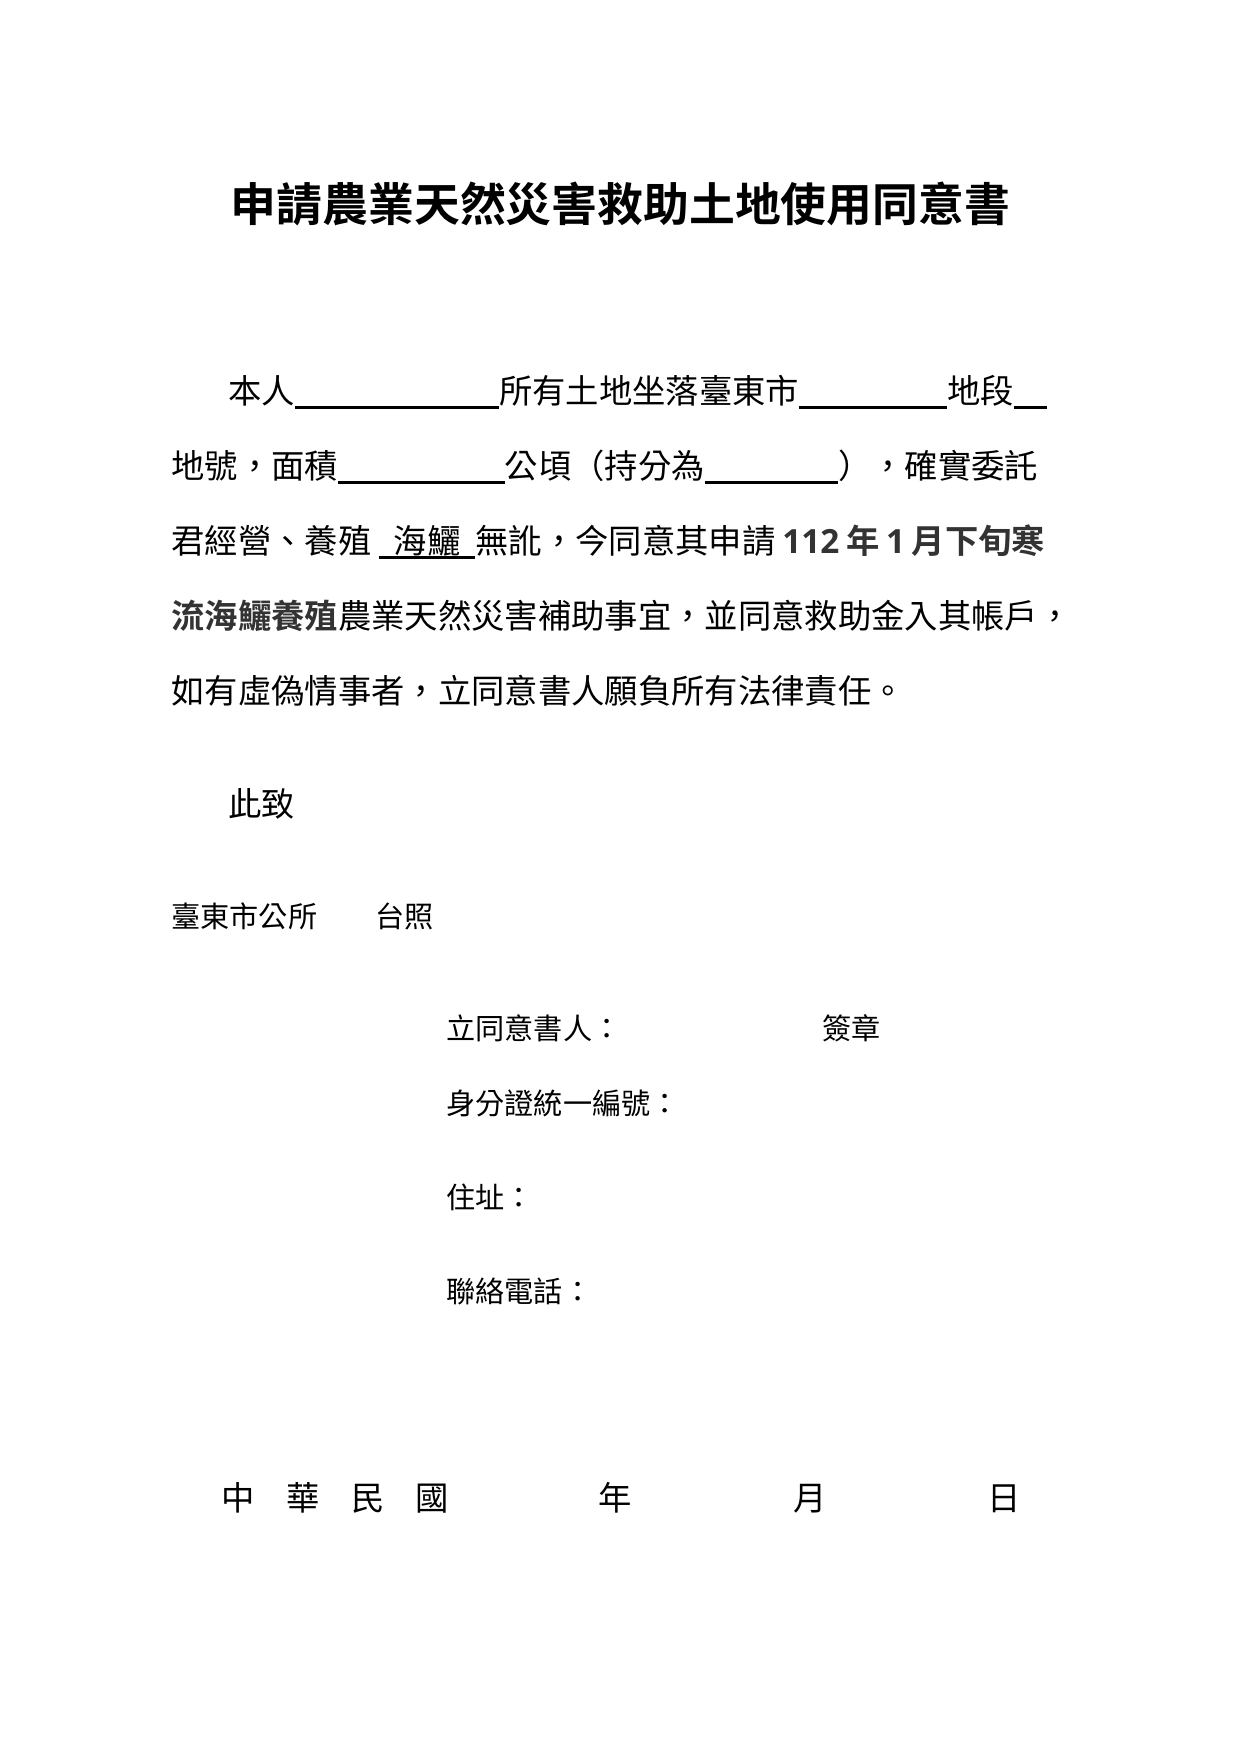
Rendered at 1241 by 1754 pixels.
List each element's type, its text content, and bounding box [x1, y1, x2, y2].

text 此致 [171, 764, 1069, 839]
text 申請農業天然災害救助土地使用同意書 [171, 164, 1069, 239]
text 住址： [446, 1158, 1069, 1233]
text 中華民國 年 月 日 [221, 1458, 1021, 1533]
text 身分證統一編號： [446, 1064, 1069, 1139]
text 臺東市公所 台照 [171, 877, 1069, 952]
text 本人 所有土地坐落臺東市 地段 地號，面積 公頃（持分為 ），確實委託 君經營、養殖 海鱺 無訛，今同意其申請112年1月下旬寒流海鱺養殖農業天然災害補助事宜，並同意救助金入其帳戶，如有虛偽情事者，立同意書人願負所有法律責任。 [171, 352, 1069, 727]
text 聯絡電話： [446, 1252, 1069, 1327]
text 立同意書人： 簽章 [446, 989, 1069, 1064]
